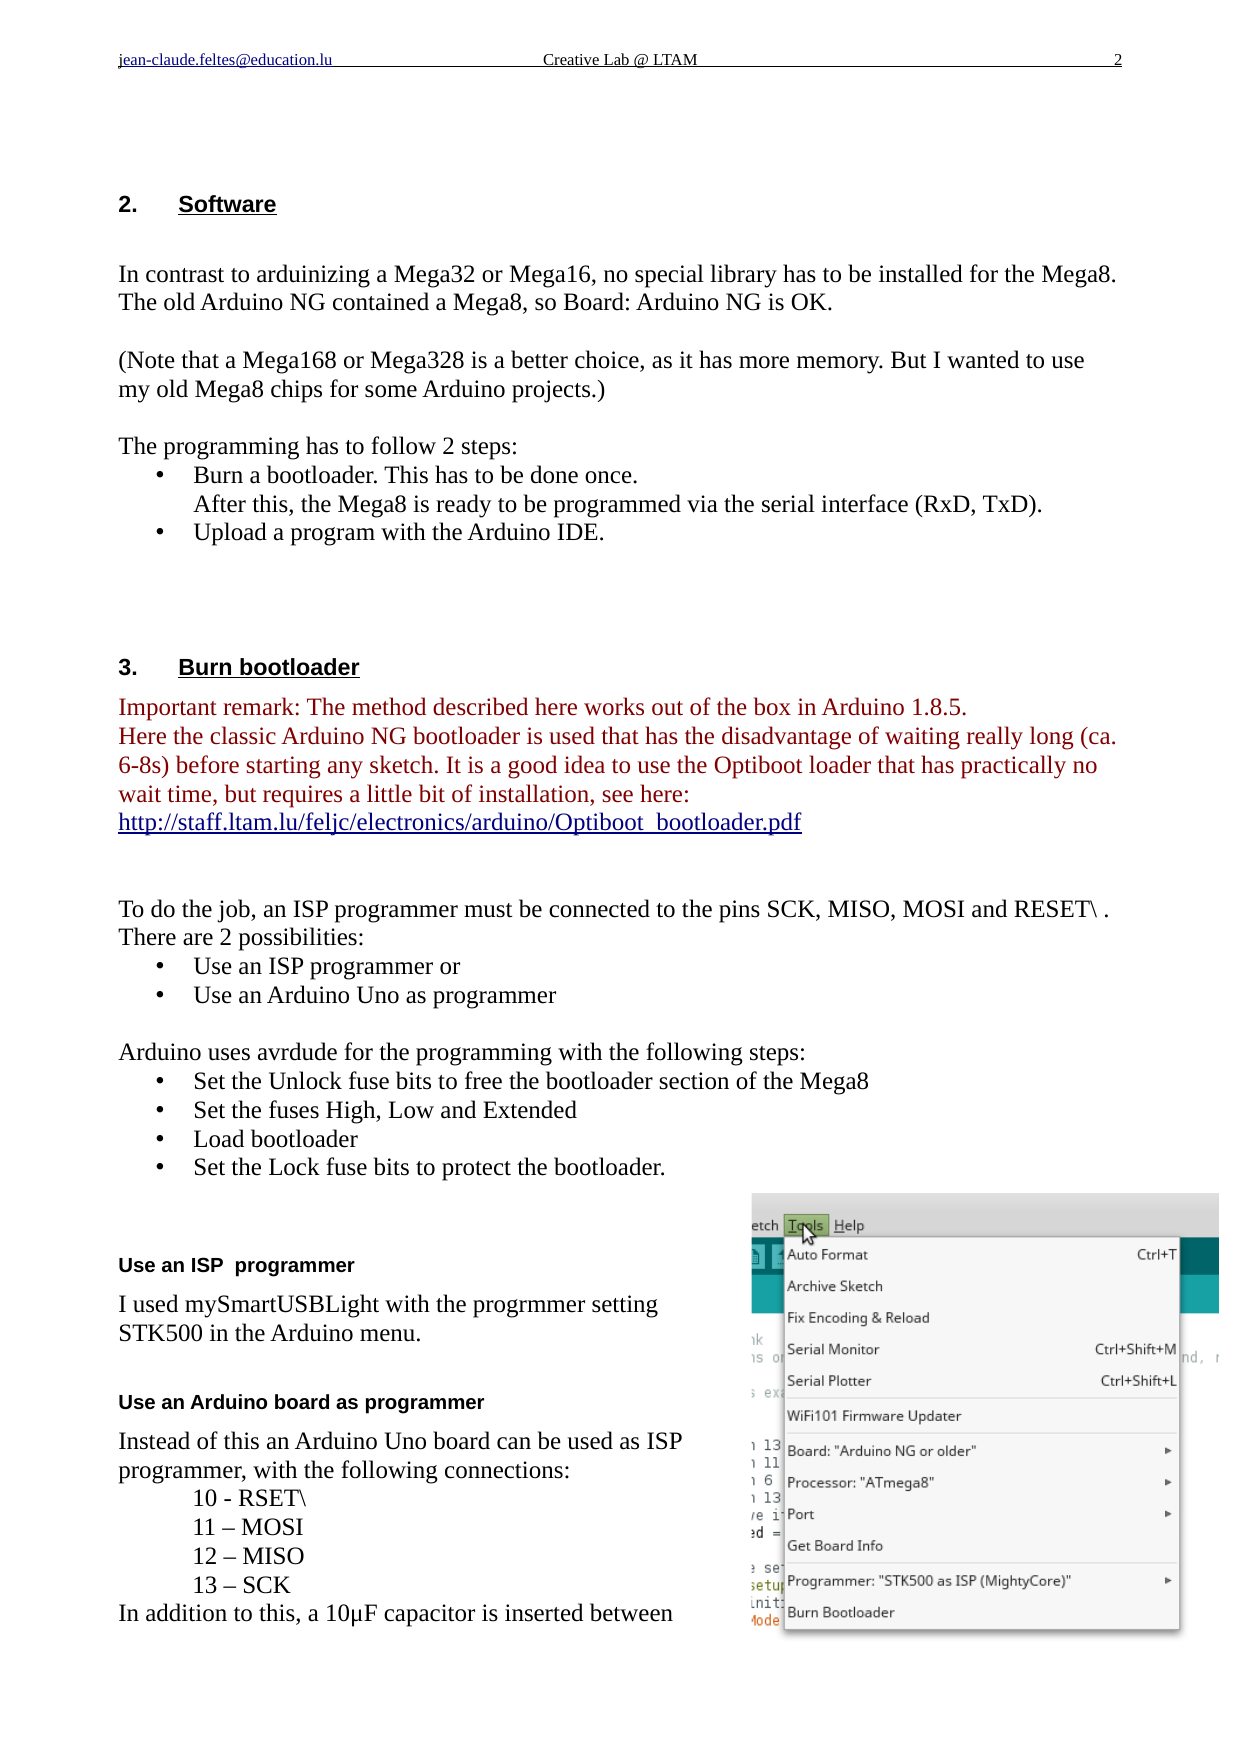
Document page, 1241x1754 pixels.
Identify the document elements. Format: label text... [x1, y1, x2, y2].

text 11 – MOSI 12 – MISO [118, 1512, 751, 1570]
list Upload a program with the Arduino IDE. [156, 517, 1122, 575]
text The programming has to follow 2 steps: [118, 431, 1122, 460]
text To do the job, an ISP programmer must be connected to the pins SCK, MISO, MOSI and RESET\ . There are 2 possibilities: [118, 894, 1122, 951]
list Use an Arduino Uno as programmer [156, 980, 1122, 1009]
subtitle Burn bootloader [118, 653, 1122, 680]
text In addition to this, a 10μF capacitor is inserted between [118, 1598, 751, 1627]
list Load bootloader [156, 1124, 1122, 1152]
text (Note that a Mega168 or Mega328 is a better choice, as it has more memory. But I wanted to use my old Mega8 chips for some Arduino projects.) [118, 345, 1122, 402]
subtitle Software [118, 191, 1122, 217]
text 13 – SCK [118, 1570, 751, 1598]
list Burn a bootloader. This has to be done once. After this, the Mega8 is ready to be programmed via the serial interface (RxD, TxD). [156, 460, 1122, 517]
text Arduino uses avrdude for the programming with the following steps: [118, 1037, 1122, 1066]
list Use an ISP programmer or [156, 951, 1122, 980]
text Important remark: The method described here works out of the box in Arduino 1.8.5. Here the classic Arduino NG bootloader is used that has the disadvantage of waiting really long (ca. 6-8s) before starting any sketch. It is a good idea to use the Optiboot loader that has practically no wait time, but requires a little bit of installation, see here: http://staff.ltam.lu/feljc/electronics/arduino/Optiboot_bootloader.pdf [118, 692, 1122, 836]
subtitle Use an Arduino board as programmer [118, 1390, 751, 1413]
list Set the fuses High, Low and Extended [156, 1095, 1122, 1124]
picture [751, 1193, 1219, 1663]
text I used mySmartUSBLight with the progrmmer setting STK500 in the Arduino menu. [118, 1289, 751, 1347]
text Instead of this an Arduino Uno board can be used as ISP programmer, with the following connections: 10 - RSET\ [118, 1426, 751, 1512]
list Set the Lock fuse bits to protect the bootloader. [156, 1152, 1122, 1181]
text In contrast to arduinizing a Mega32 or Mega16, no special library has to be installed for the Mega8. The old Arduino NG contained a Mega8, so Board: Arduino NG is OK. [118, 259, 1122, 316]
list Set the Unlock fuse bits to free the bootloader section of the Mega8 [156, 1066, 1122, 1095]
subtitle Use an ISP programmer [118, 1253, 751, 1277]
